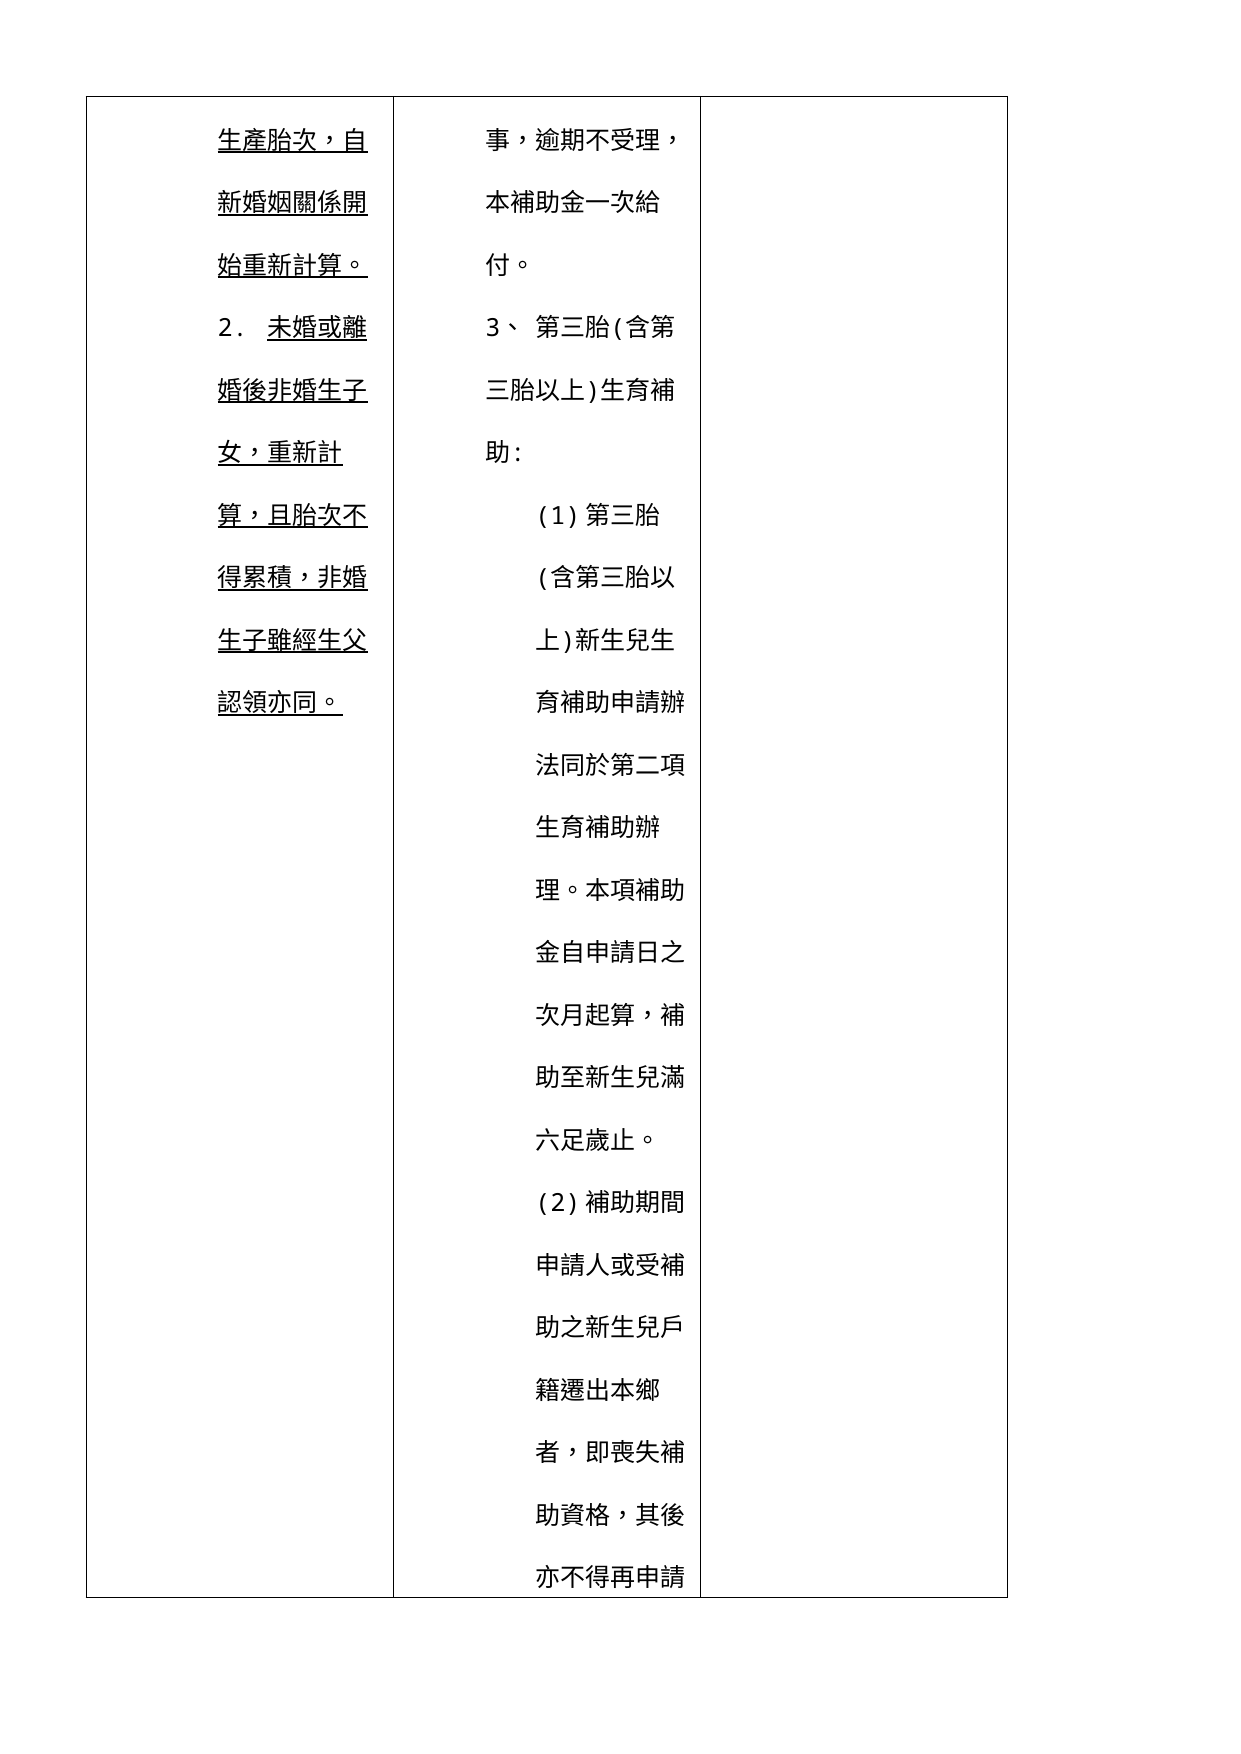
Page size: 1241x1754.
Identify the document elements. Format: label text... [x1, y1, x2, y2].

table_cell [701, 97, 1007, 1597]
table_cell 第三條 本條例補助要件: 一、 生育補助: 同一父或母所生之新 生兒發給生育補助第 一胎計新台幣二萬四 仟元整；第二胎三萬 六仟元整；第三胎(含 第三胎以上)七萬二 仟元整。 二、 胎次之認定標準: 再婚者之生產胎次，自新婚姻關係開始重新計算。 未婚或離婚後非婚生子女，重新計算，且胎次不得累積，非婚生子雖經生父認領亦同。 第三條之一刪除 [87, 97, 393, 1597]
table_cell 事，逾期不受理，本補助金一次給付。 第三胎(含第三胎以上)生育補助: 第三胎(含第三胎以上)新生兒生育補助申請辦法同於第二項生育補助辦理。本項補助金自申請日之次月起算，補助至新生兒滿六足歲止。 補助期間申請人或受補助之新生兒戶籍遷出本鄉者，即喪失補助資格，其後亦不得再申請 [394, 97, 700, 1597]
